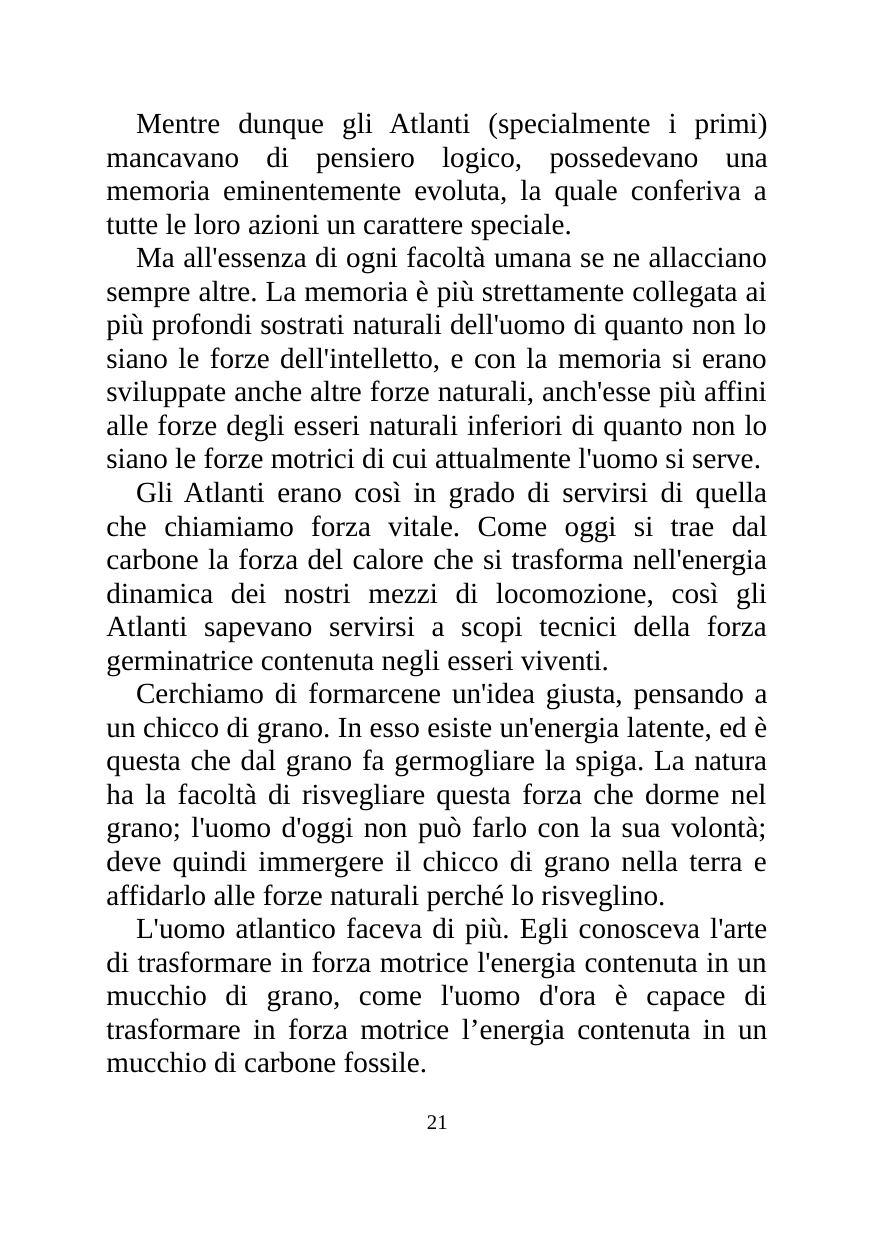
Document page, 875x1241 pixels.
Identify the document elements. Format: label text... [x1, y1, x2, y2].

text L'uomo atlantico faceva di più. Egli conosceva l'arte di trasformare in forza motrice l'energia contenuta in un mucchio di grano, come l'uomo d'ora è capace di trasformare in forza motrice l’energia contenuta in un mucchio di carbone fossile. [106, 911, 768, 1079]
text Ma all'essenza di ogni facoltà umana se ne allacciano sempre altre. La memoria è più strettamente collegata ai più profondi sostrati naturali dell'uomo di quanto non lo siano le forze dell'intelletto, e con la memoria si erano sviluppate anche altre forze naturali, anch'esse più affini alle forze degli esseri naturali inferiori di quanto non lo siano le forze motrici di cui attualmente l'uomo si serve. [106, 240, 768, 475]
text Gli Atlanti erano così in grado di servirsi di quella che chiamiamo forza vitale. Come oggi si trae dal carbone la forza del calore che si trasforma nell'energia dinamica dei nostri mezzi di locomozione, così gli Atlanti sapevano servirsi a scopi tecnici della forza germinatrice contenuta negli esseri viventi. [106, 475, 768, 676]
text Cerchiamo di formarcene un'idea giusta, pensando a un chicco di grano. In esso esiste un'energia latente, ed è questa che dal grano fa germogliare la spiga. La natura ha la facoltà di risvegliare questa forza che dorme nel grano; l'uomo d'oggi non può farlo con la sua volontà; deve quindi immergere il chicco di grano nella terra e affidarlo alle forze naturali perché lo risveglino. [106, 676, 768, 911]
text Mentre dunque gli Atlanti (specialmente i primi) mancavano di pensiero logico, possedevano una memoria eminentemente evoluta, la quale conferiva a tutte le loro azioni un carattere speciale. [106, 106, 768, 240]
